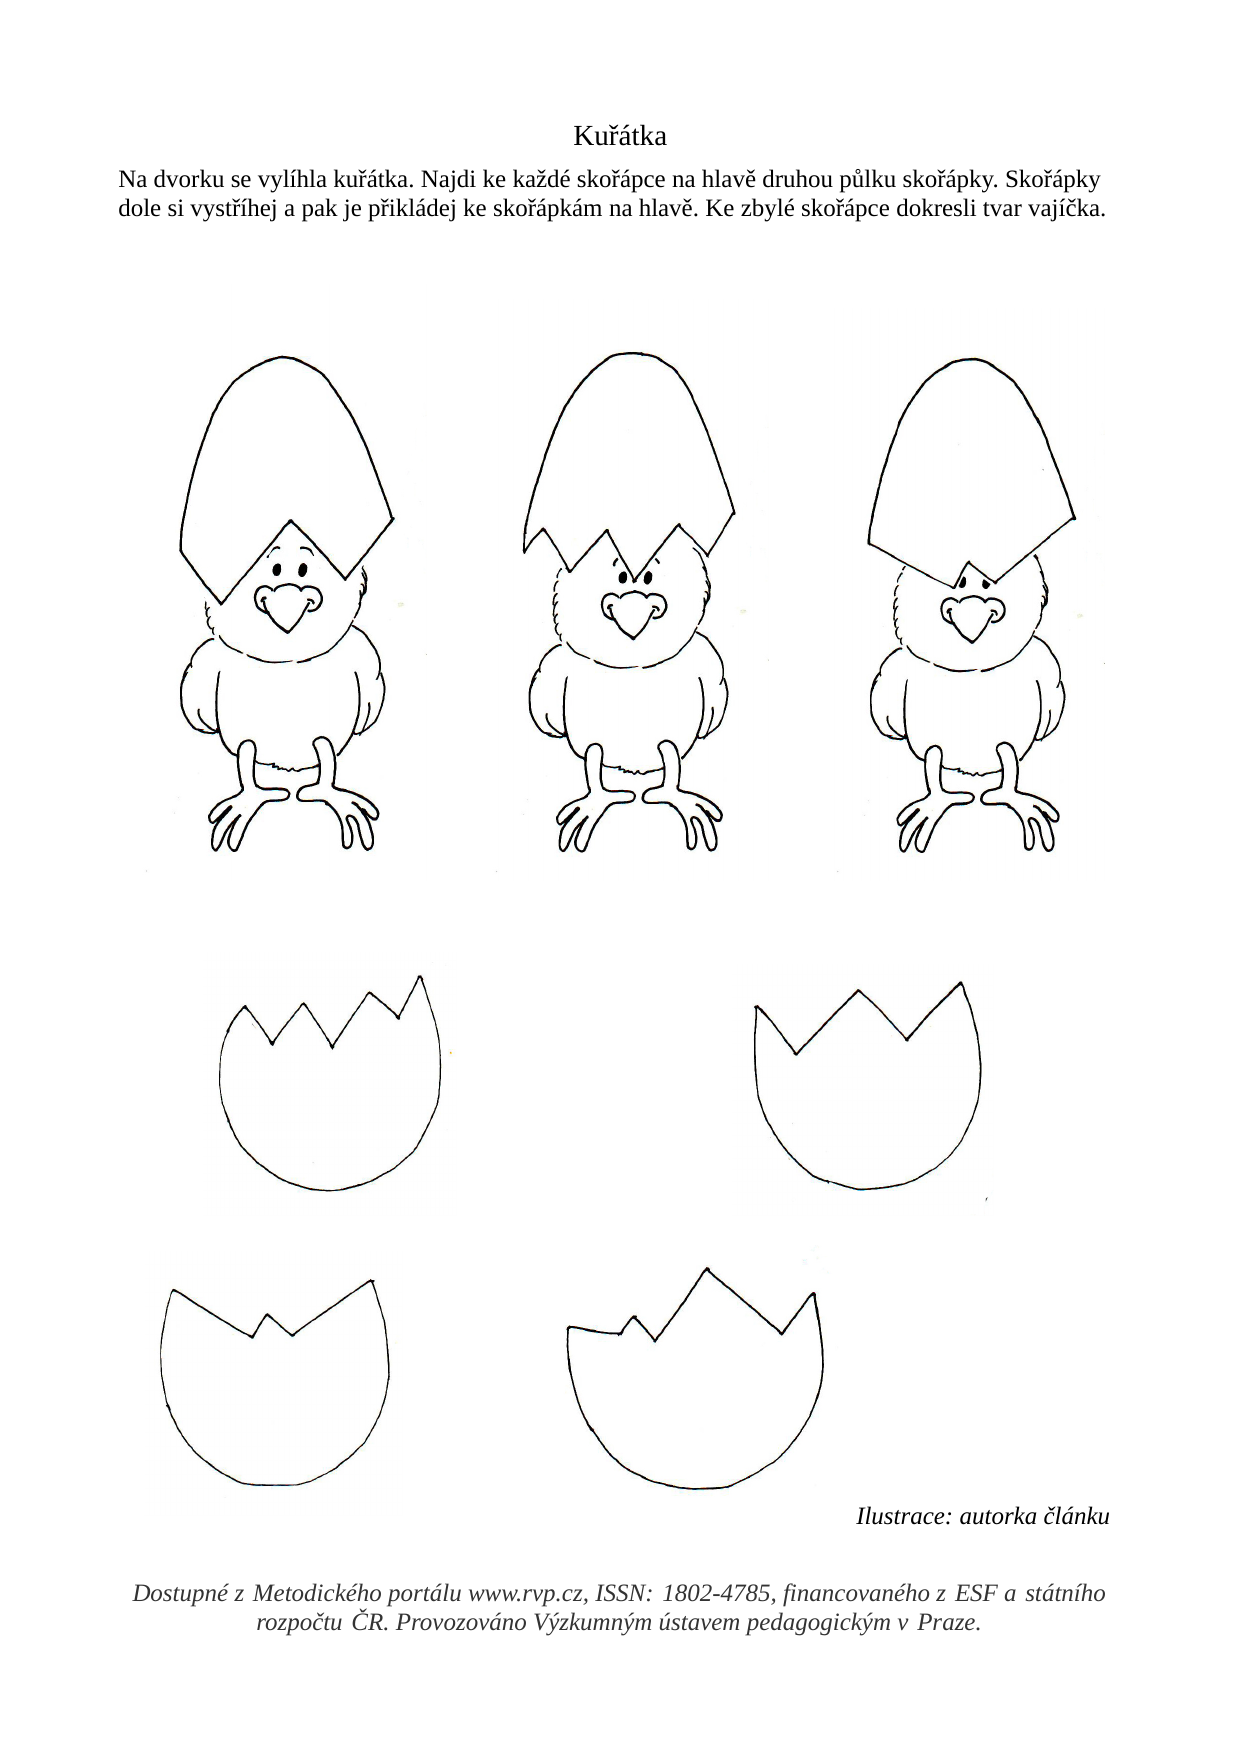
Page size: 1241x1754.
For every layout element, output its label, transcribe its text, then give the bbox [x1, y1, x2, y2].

text Ilustrace: autorka článku [118, 1237, 1122, 1529]
text Kuřátka [118, 118, 1122, 152]
picture [144, 1251, 403, 1516]
picture [203, 952, 457, 1216]
picture [827, 308, 1105, 881]
picture [547, 1245, 840, 1516]
picture [134, 284, 427, 881]
picture [484, 299, 769, 881]
picture [732, 964, 994, 1216]
text Na dvorku se vylíhla kuřátka. Najdi ke každé skořápce na hlavě druhou půlku skořápky. Skořápky dole si vystříhej a pak je přikládej ke skořápkám na hlavě. Ke zbylé skořápce dokresli tvar vajíčka. [118, 164, 1122, 222]
